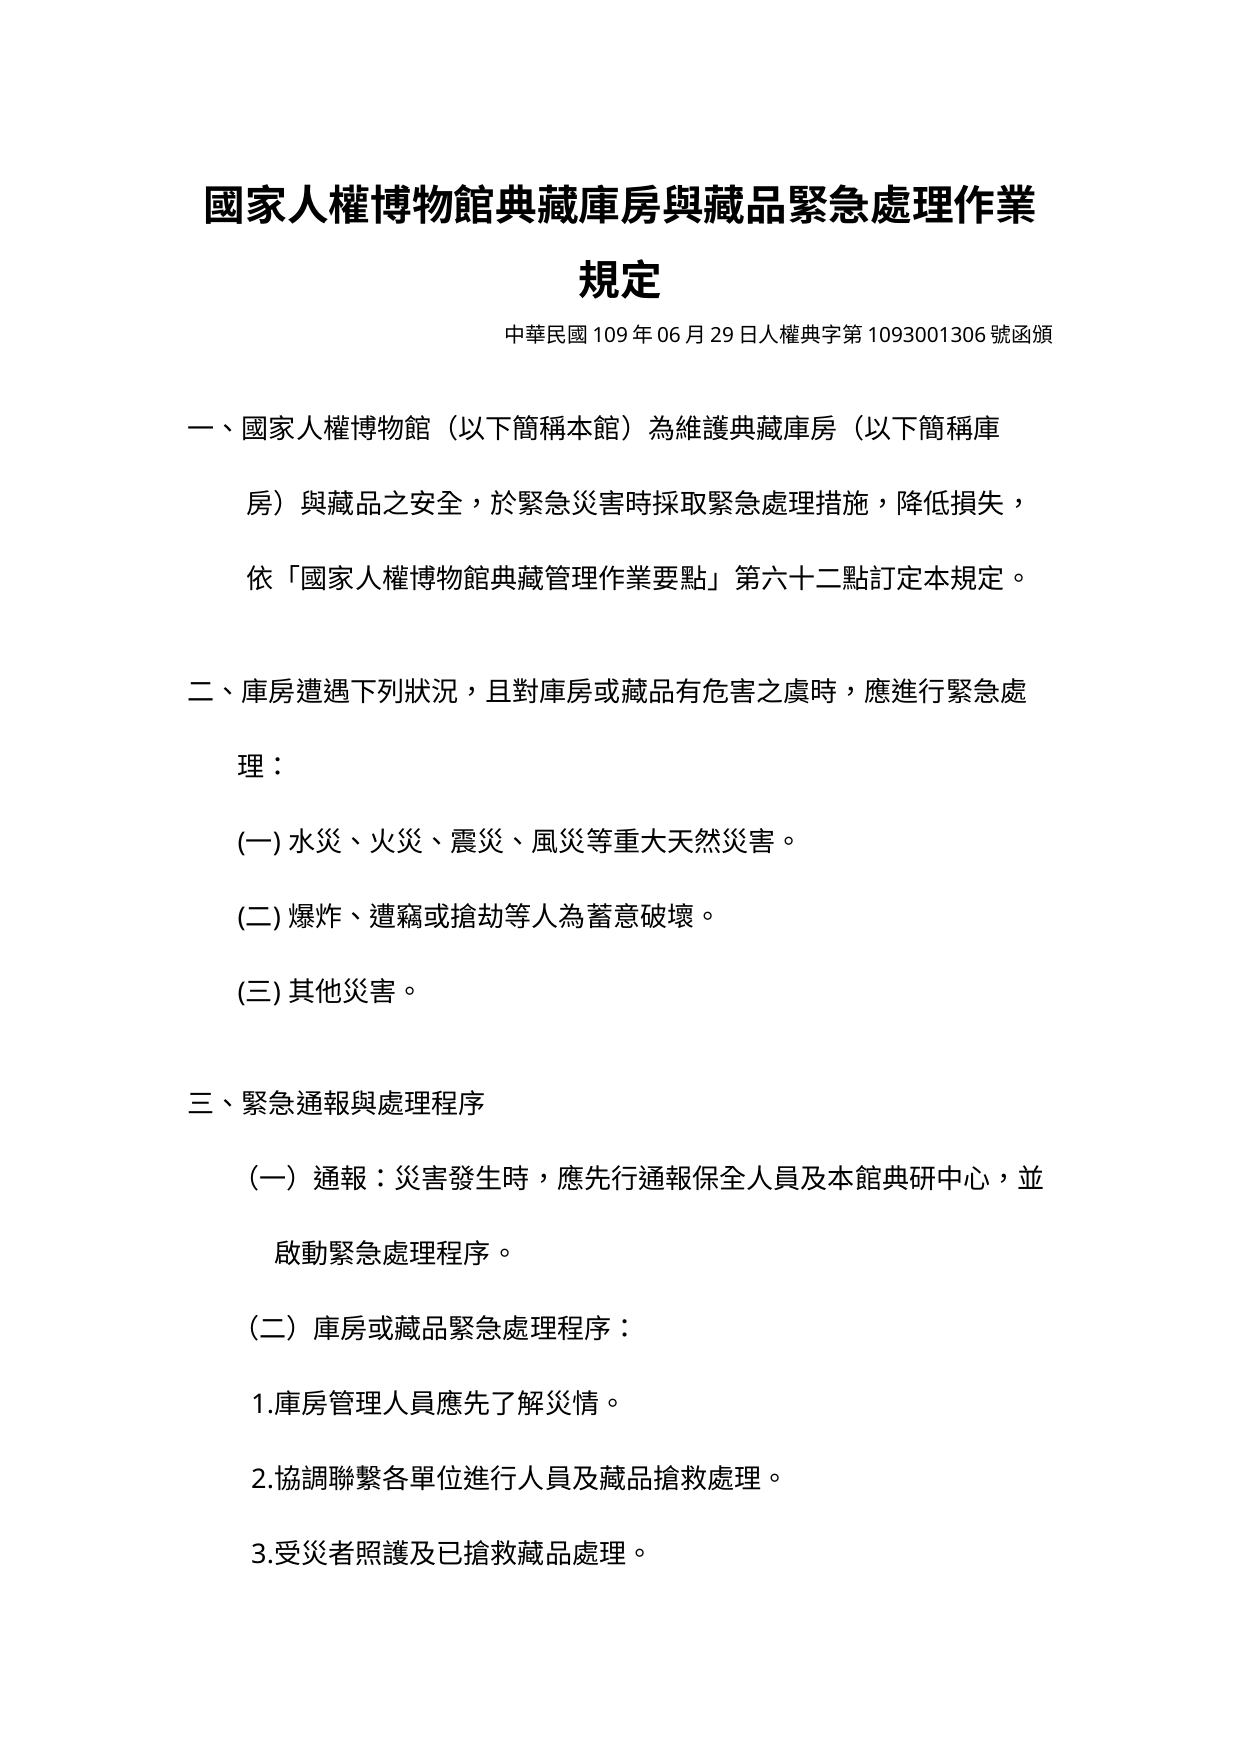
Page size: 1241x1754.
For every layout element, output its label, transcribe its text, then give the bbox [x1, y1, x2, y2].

text 國家人權博物館典藏庫房與藏品緊急處理作業規定 [187, 164, 1053, 314]
text 1.庫房管理人員應先了解災情。 [188, 1364, 1053, 1439]
text 2.協調聯繫各單位進行人員及藏品搶救處理。 [188, 1439, 1053, 1514]
text 啟動緊急處理程序。 [232, 1214, 1053, 1289]
text (一) 水災、火災、震災、風災等重大天然災害。 [187, 802, 1053, 877]
text （二）庫房或藏品緊急處理程序： [232, 1289, 1053, 1364]
text 房）與藏品之安全，於緊急災害時採取緊急處理措施，降低損失，依「國家人權博物館典藏管理作業要點」第六十二點訂定本規定。 [246, 464, 1053, 614]
text 中華民國109年06月29日人權典字第1093001306號函頒 [187, 314, 1053, 352]
text 3.受災者照護及已搶救藏品處理。 [188, 1514, 1053, 1589]
text 三、緊急通報與處理程序 [187, 1064, 1053, 1139]
text 一、國家人權博物館（以下簡稱本館）為維護典藏庫房（以下簡稱庫 [187, 389, 1053, 464]
text (三) 其他災害。 [187, 952, 1053, 1027]
text (二) 爆炸、遭竊或搶劫等人為蓄意破壞。 [187, 877, 1053, 952]
text （一）通報：災害發生時，應先行通報保全人員及本館典研中心，並 [232, 1139, 1053, 1214]
text 理： [187, 727, 1053, 802]
text 二、庫房遭遇下列狀況，且對庫房或藏品有危害之虞時，應進行緊急處 [187, 652, 1053, 727]
